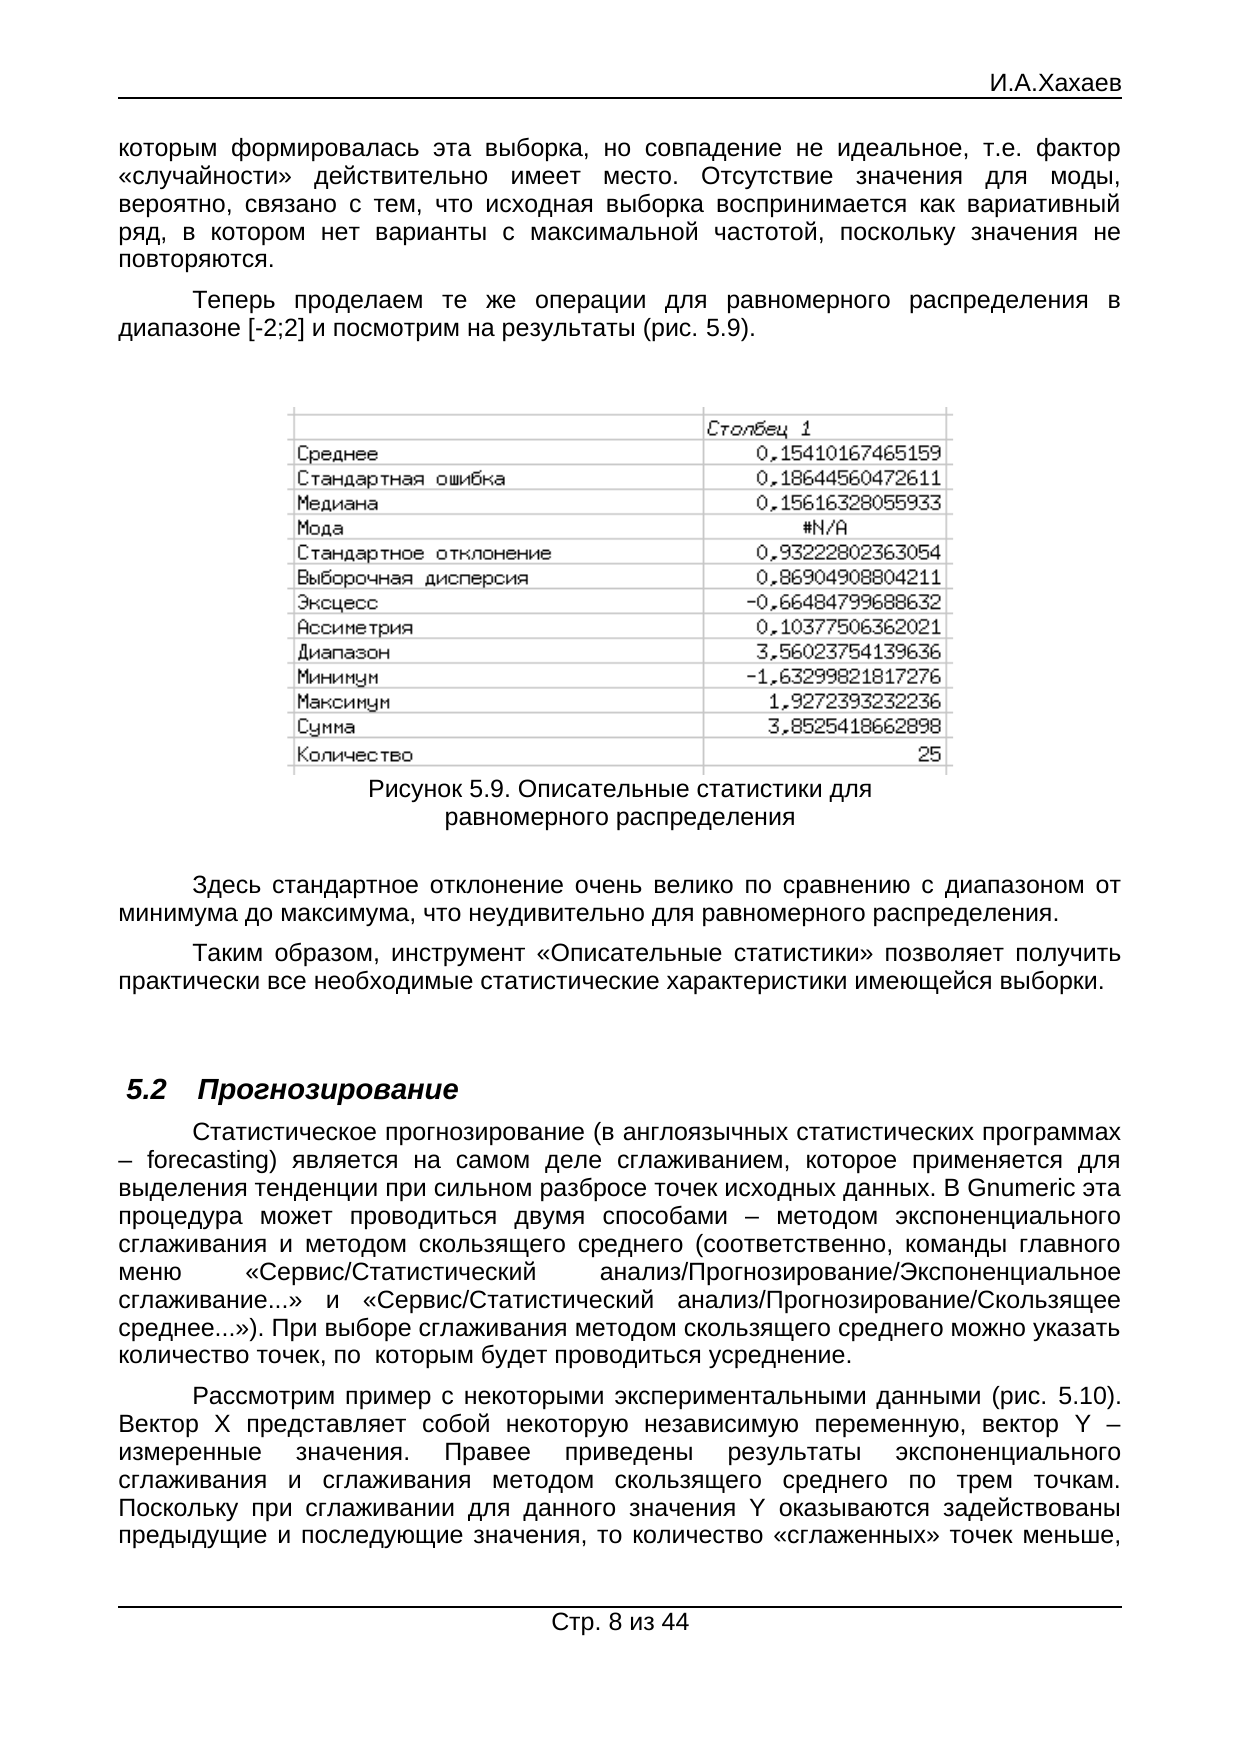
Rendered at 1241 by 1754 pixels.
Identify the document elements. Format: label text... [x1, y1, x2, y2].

text Таким образом, инструмент «Описательные статистики» позволяет получить практически все необходимые статистические характеристики имеющейся выборки. [118, 939, 1122, 995]
text Рассмотрим пример с некоторыми экспериментальными данными (рис. 5.10). Вектор X представляет собой некоторую независимую переменную, вектор Y – измеренные значения. Правее приведены результаты экспоненциального сглаживания и сглаживания методом скользящего среднего по трем точкам. Поскольку при сглаживании для данного значения Y оказываются задействованы предыдущие и последующие значения, то количество «сглаженных» точек меньше, [118, 1382, 1122, 1549]
text Рисунок 5.9. Описательные статистики для равномерного распределения [287, 775, 953, 830]
text Теперь проделаем те же операции для равномерного распределения в диапазоне [-2;2] и посмотрим на результаты (рис. 5.9). [118, 286, 1122, 341]
text которым формировалась эта выборка, но совпадение не идеальное, т.е. фактор «случайности» действительно имеет место. Отсутствие значения для моды, вероятно, связано с тем, что исходная выборка воспринимается как вариативный ряд, в котором нет варианты с максимальной частотой, поскольку значения не повторяются. [118, 133, 1122, 273]
text Здесь стандартное отклонение очень велико по сравнению с диапазоном от минимума до максимума, что неудивительно для равномерного распределения. [118, 871, 1122, 927]
picture [287, 407, 954, 775]
subtitle Прогнозирование [118, 1073, 1122, 1106]
text Статистическое прогнозирование (в англоязычных статистических программах – forecasting) является на самом деле сглаживанием, которое применяется для выделения тенденции при сильном разбросе точек исходных данных. В Gnumeric эта процедура может проводиться двумя способами – методом экспоненциального сглаживания и методом скользящего среднего (соответственно, команды главного меню «Сервис/Статистический анализ/Прогнозирование/Экспоненциальное сглаживание...» и «Сервис/Статистический анализ/Прогнозирование/Скользящее среднее...»). При выборе сглаживания методом скользящего среднего можно указать количество точек, по которым будет проводиться усреднение. [118, 1118, 1122, 1369]
